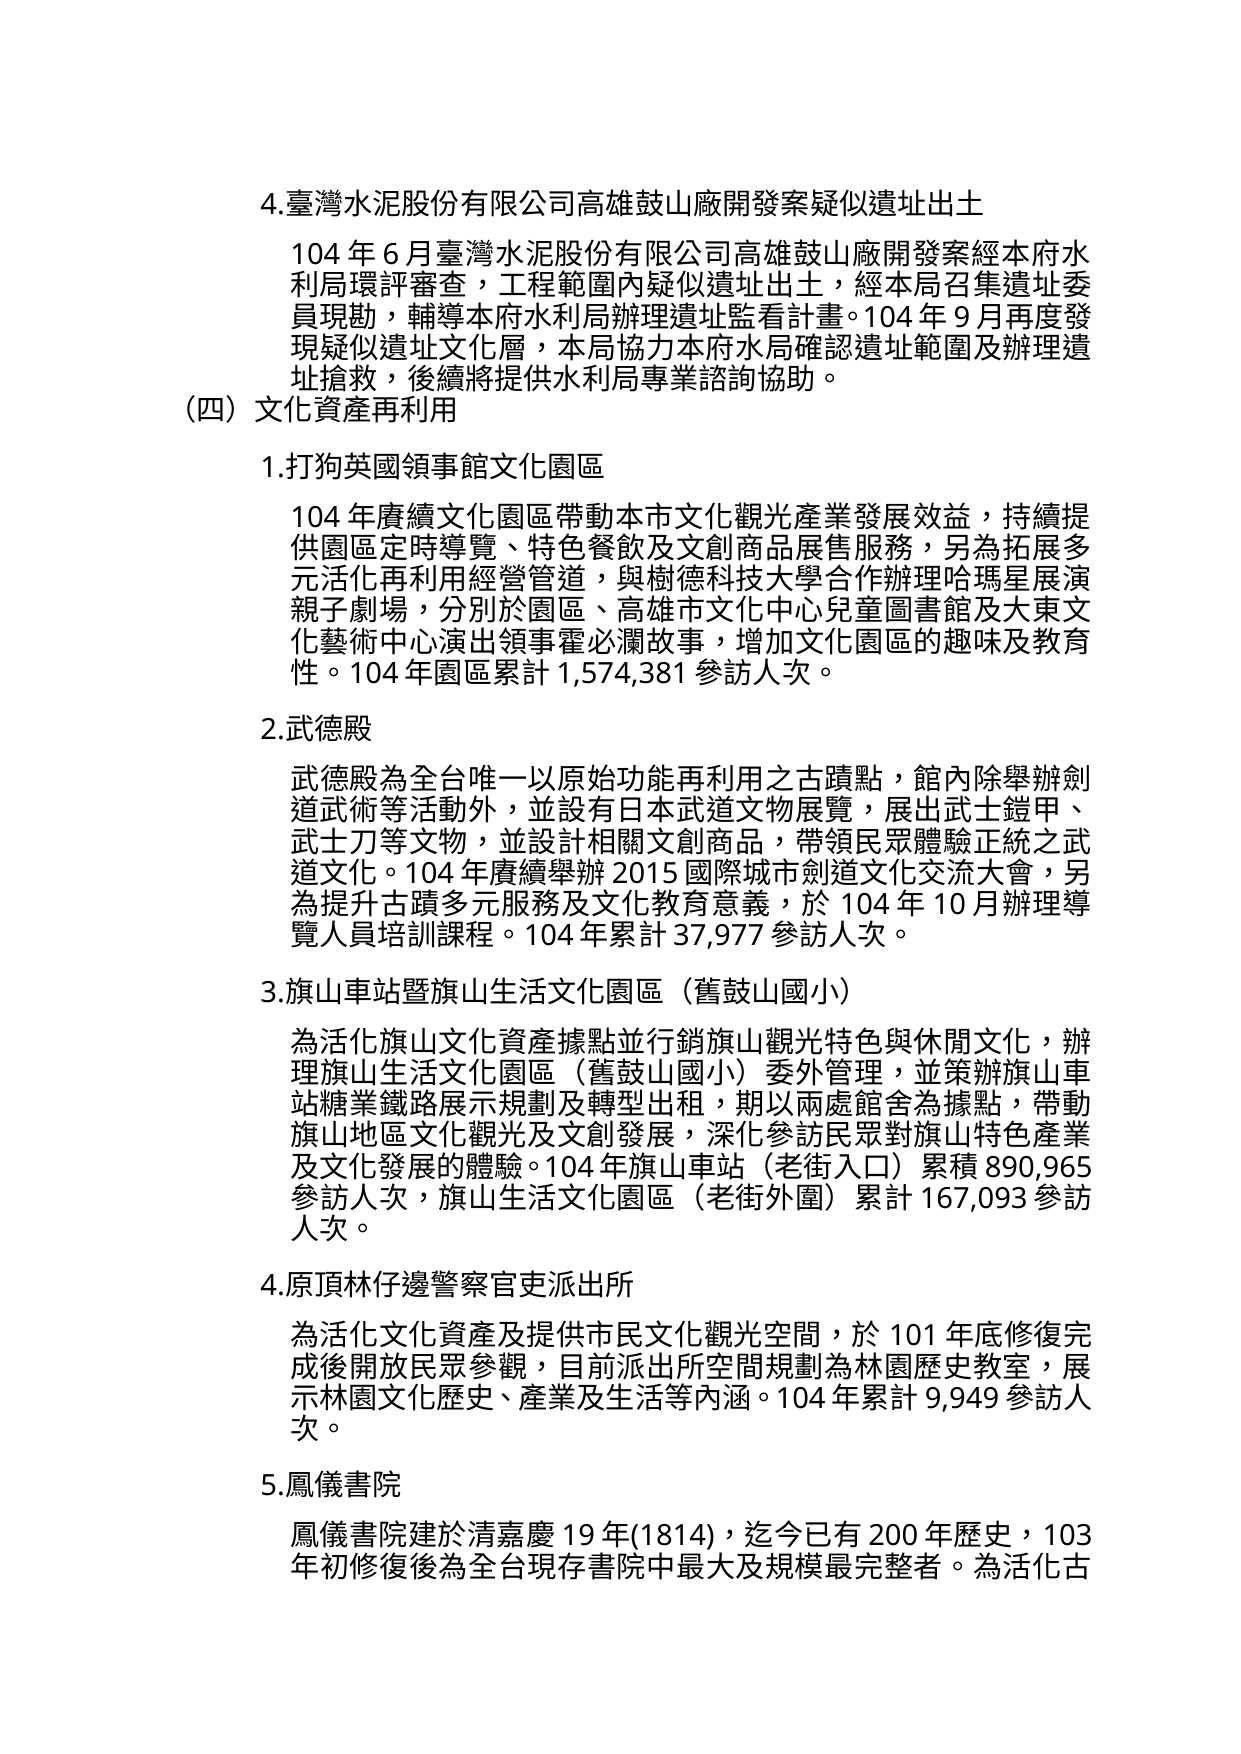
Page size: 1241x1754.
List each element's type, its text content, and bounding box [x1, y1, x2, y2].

text 鳳儀書院建於清嘉慶19年(1814)，迄今已有200年歷史，103年初修復後為全台現存書院中最大及規模最完整者。為活化古蹟，103年接續完成再利用展示規劃，包含藝術塑像裝置展示、鳳山、鳳儀歷史及科舉展示，同時設置文昌祠，恢復書院原有文昌帝君祭祀功能。104年賡續書院活化再利用成效，持續提供文化歷史展示、生動活潑歷史群像、文昌祠祭祀營運、茶飲文創休閒、毛筆學堂及瓦窯學堂等多元服務。104年累計231,523參訪人次，為本市熱門文化景點。 [290, 1521, 1092, 1583]
text 為活化文化資產及提供市民文化觀光空間，於101年底修復完成後開放民眾參觀，目前派出所空間規劃為林園歷史教室，展示林園文化歷史、產業及生活等內涵。104年累計9,949參訪人次。 [290, 1321, 1092, 1446]
text 104年6月臺灣水泥股份有限公司高雄鼓山廠開發案經本府水利局環評審查，工程範圍內疑似遺址出土，經本局召集遺址委員現勘，輔導本府水利局辦理遺址監看計畫。104年9月再度發現疑似遺址文化層，本局協力本府水局確認遺址範圍及辦理遺址搶救，後續將提供水利局專業諮詢協助。 [290, 239, 1092, 396]
text 4.臺灣水泥股份有限公司高雄鼓山廠開發案疑似遺址出土 [260, 164, 1092, 239]
text （四）文化資產再利用 [148, 396, 1092, 427]
text 5.鳳儀書院 [260, 1446, 1092, 1521]
text 2.武德殿 [260, 689, 1092, 764]
text 3.旗山車站暨旗山生活文化園區（舊鼓山國小） [260, 952, 1092, 1027]
text 104年賡續文化園區帶動本市文化觀光產業發展效益，持續提供園區定時導覽、特色餐飲及文創商品展售服務，另為拓展多元活化再利用經營管道，與樹德科技大學合作辦理哈瑪星展演親子劇場，分別於園區、高雄市文化中心兒童圖書館及大東文化藝術中心演出領事霍必瀾故事，增加文化園區的趣味及教育性。104年園區累計1,574,381參訪人次。 [290, 502, 1092, 689]
text 4.原頂林仔邊警察官吏派出所 [260, 1246, 1092, 1321]
text 武德殿為全台唯一以原始功能再利用之古蹟點，館內除舉辦劍道武術等活動外，並設有日本武道文物展覽，展出武士鎧甲、武士刀等文物，並設計相關文創商品，帶領民眾體驗正統之武道文化。104年賡續舉辦2015國際城市劍道文化交流大會，另為提升古蹟多元服務及文化教育意義，於104年10月辦理導覽人員培訓課程。104年累計37,977參訪人次。 [290, 764, 1092, 952]
text 1.打狗英國領事館文化園區 [260, 427, 1092, 502]
text 為活化旗山文化資產據點並行銷旗山觀光特色與休閒文化，辦理旗山生活文化園區（舊鼓山國小）委外管理，並策辦旗山車站糖業鐵路展示規劃及轉型出租，期以兩處館舍為據點，帶動旗山地區文化觀光及文創發展，深化參訪民眾對旗山特色產業及文化發展的體驗。104年旗山車站（老街入口）累積890,965參訪人次，旗山生活文化園區（老街外圍）累計167,093參訪人次。 [290, 1027, 1092, 1246]
